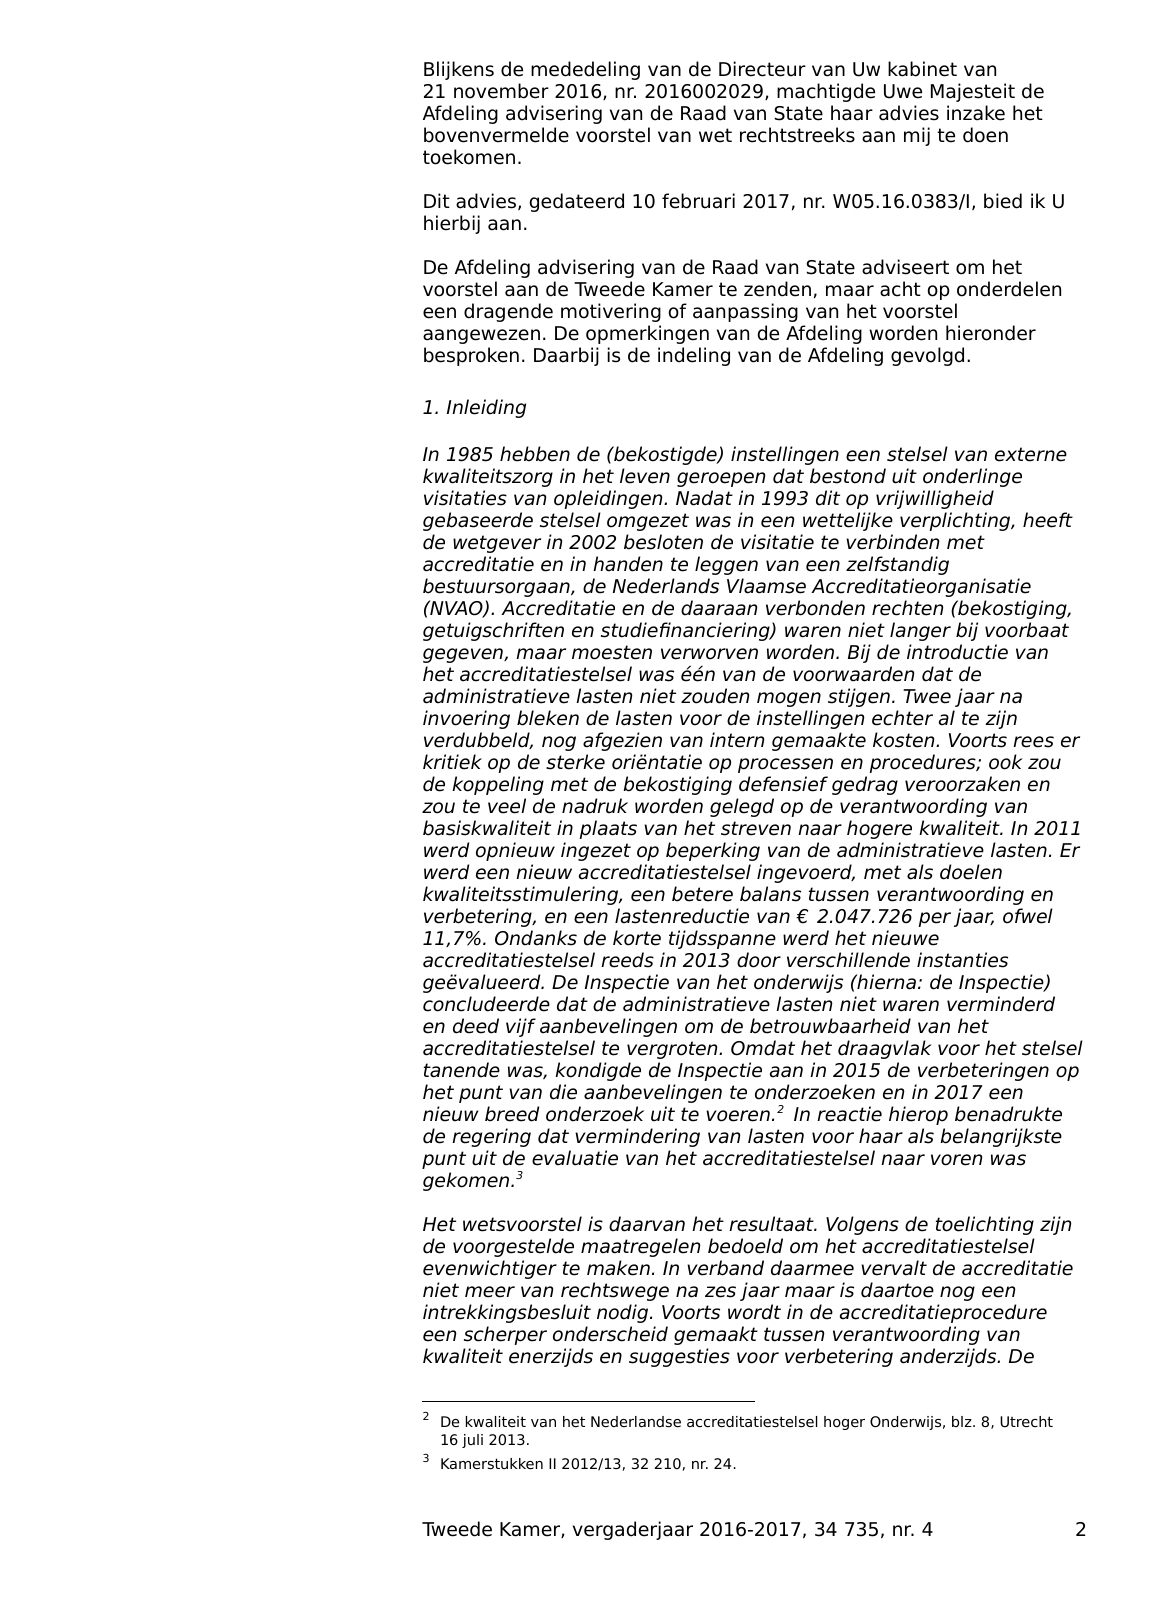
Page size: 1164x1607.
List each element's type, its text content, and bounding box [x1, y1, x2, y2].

text Het wetsvoorstel is daarvan het resultaat. Volgens de toelichting zijn de voorgestelde maatregelen bedoeld om het accreditatiestelsel evenwichtiger te maken. In verband daarmee vervalt de accreditatie niet meer van rechtswege na zes jaar maar is daartoe nog een intrekkingsbesluit nodig. Voorts wordt in de accreditatieprocedure een scherper onderscheid gemaakt tussen verantwoording van kwaliteit enerzijds en suggesties voor verbetering anderzijds. De [422, 1214, 1087, 1367]
subtitle 1. Inleiding [422, 397, 1087, 419]
text De kwaliteit van het Nederlandse accreditatiestelsel hoger Onderwijs, blz. 8, Utrecht 16 juli 2013. [422, 1410, 1087, 1449]
text De Afdeling advisering van de Raad van State adviseert om het voorstel aan de Tweede Kamer te zenden, maar acht op onderdelen een dragende motivering of aanpassing van het voorstel aangewezen. De opmerkingen van de Afdeling worden hieronder besproken. Daarbij is de indeling van de Afdeling gevolgd. [422, 257, 1087, 367]
text Kamerstukken II 2012/13, 32 210, nr. 24. [422, 1452, 1087, 1474]
text Blijkens de mededeling van de Directeur van Uw kabinet van 21 november 2016, nr. 2016002029, machtigde Uwe Majesteit de Afdeling advisering van de Raad van State haar advies inzake het bovenvermelde voorstel van wet rechtstreeks aan mij te doen toekomen. [422, 59, 1087, 169]
text Dit advies, gedateerd 10 februari 2017, nr. W05.16.0383/I, bied ik U hierbij aan. [422, 191, 1087, 235]
text In 1985 hebben de (bekostigde) instellingen een stelsel van externe kwaliteitszorg in het leven geroepen dat bestond uit onderlinge visitaties van opleidingen. Nadat in 1993 dit op vrijwilligheid gebaseerde stelsel omgezet was in een wettelijke verplichting, heeft de wetgever in 2002 besloten de visitatie te verbinden met accreditatie en in handen te leggen van een zelfstandig bestuursorgaan, de Nederlands Vlaamse Accreditatieorganisatie (NVAO). Accreditatie en de daaraan verbonden rechten (bekostiging, getuigschriften en studiefinanciering) waren niet langer bij voorbaat gegeven, maar moesten verworven worden. Bij de introductie van het accreditatiestelsel was één van de voorwaarden dat de administratieve lasten niet zouden mogen stijgen. Twee jaar na invoering bleken de lasten voor de instellingen echter al te zijn verdubbeld, nog afgezien van intern gemaakte kosten. Voorts rees er kritiek op de sterke oriëntatie op processen en procedures; ook zou de koppeling met de bekostiging defensief gedrag veroorzaken en zou te veel de nadruk worden gelegd op de verantwoording van basiskwaliteit in plaats van het streven naar hogere kwaliteit. In 2011 werd opnieuw ingezet op beperking van de administratieve lasten. Er werd een nieuw accreditatiestelsel ingevoerd, met als doelen kwaliteitsstimulering, een betere balans tussen verantwoording en verbetering, en een lastenreductie van € 2.047.726 per jaar, ofwel 11,7%. Ondanks de korte tijdsspanne werd het nieuwe accreditatiestelsel reeds in 2013 door verschillende instanties geëvalueerd. De Inspectie van het onderwijs (hierna: de Inspectie) concludeerde dat de administratieve lasten niet waren verminderd en deed vijf aanbevelingen om de betrouwbaarheid van het accreditatiestelsel te vergroten. Omdat het draagvlak voor het stelsel tanende was, kondigde de Inspectie aan in 2015 de verbeteringen op het punt van die aanbevelingen te onderzoeken en in 2017 een nieuw breed onderzoek uit te voeren. In reactie hierop benadrukte de regering dat vermindering van lasten voor haar als belangrijkste punt uit de evaluatie van het accreditatiestelsel naar voren was gekomen. [422, 444, 1087, 1191]
